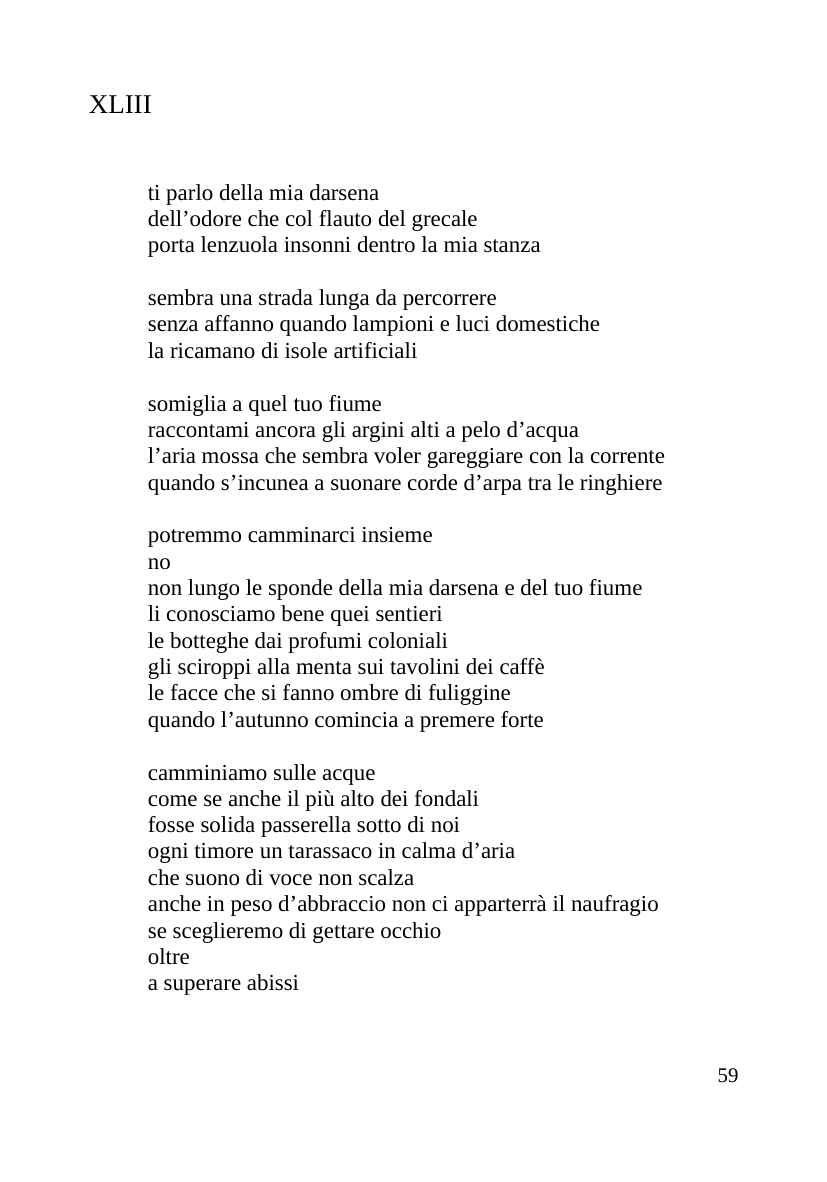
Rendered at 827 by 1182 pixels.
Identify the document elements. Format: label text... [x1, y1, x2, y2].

text se sceglieremo di gettare occhio [148, 917, 738, 943]
text non lungo le sponde della mia darsena e del tuo fiume [148, 574, 738, 600]
text dell’odore che col flauto del grecale [148, 205, 738, 231]
text anche in peso d’abbraccio non ci apparterrà il naufragio [148, 890, 738, 917]
text XLIII [88, 88, 738, 120]
text raccontami ancora gli argini alti a pelo d’acqua [148, 416, 738, 442]
text ti parlo della mia darsena [148, 179, 738, 205]
text che suono di voce non scalza [148, 864, 738, 890]
text somiglia a quel tuo fiume [148, 389, 738, 416]
text la ricamano di isole artificiali [148, 337, 738, 363]
text quando s’incunea a suonare corde d’arpa tra le ringhiere [148, 469, 738, 495]
text a superare abissi [148, 969, 738, 996]
text come se anche il più alto dei fondali [148, 785, 738, 811]
text ogni timore un tarassaco in calma d’aria [148, 838, 738, 864]
text porta lenzuola insonni dentro la mia stanza [148, 231, 738, 258]
text li conosciamo bene quei sentieri [148, 600, 738, 627]
text senza affanno quando lampioni e luci domestiche [148, 311, 738, 337]
text le botteghe dai profumi coloniali [148, 627, 738, 653]
text potremmo camminarci insieme [148, 521, 738, 548]
text sembra una strada lunga da percorrere [148, 284, 738, 311]
text no [148, 548, 738, 574]
text le facce che si fanno ombre di fuliggine [148, 679, 738, 706]
text camminiamo sulle acque [148, 758, 738, 785]
text gli sciroppi alla menta sui tavolini dei caffè [148, 653, 738, 679]
text quando l’autunno comincia a premere forte [148, 706, 738, 732]
text oltre [148, 943, 738, 969]
text fosse solida passerella sotto di noi [148, 811, 738, 838]
text l’aria mossa che sembra voler gareggiare con la corrente [148, 442, 738, 469]
